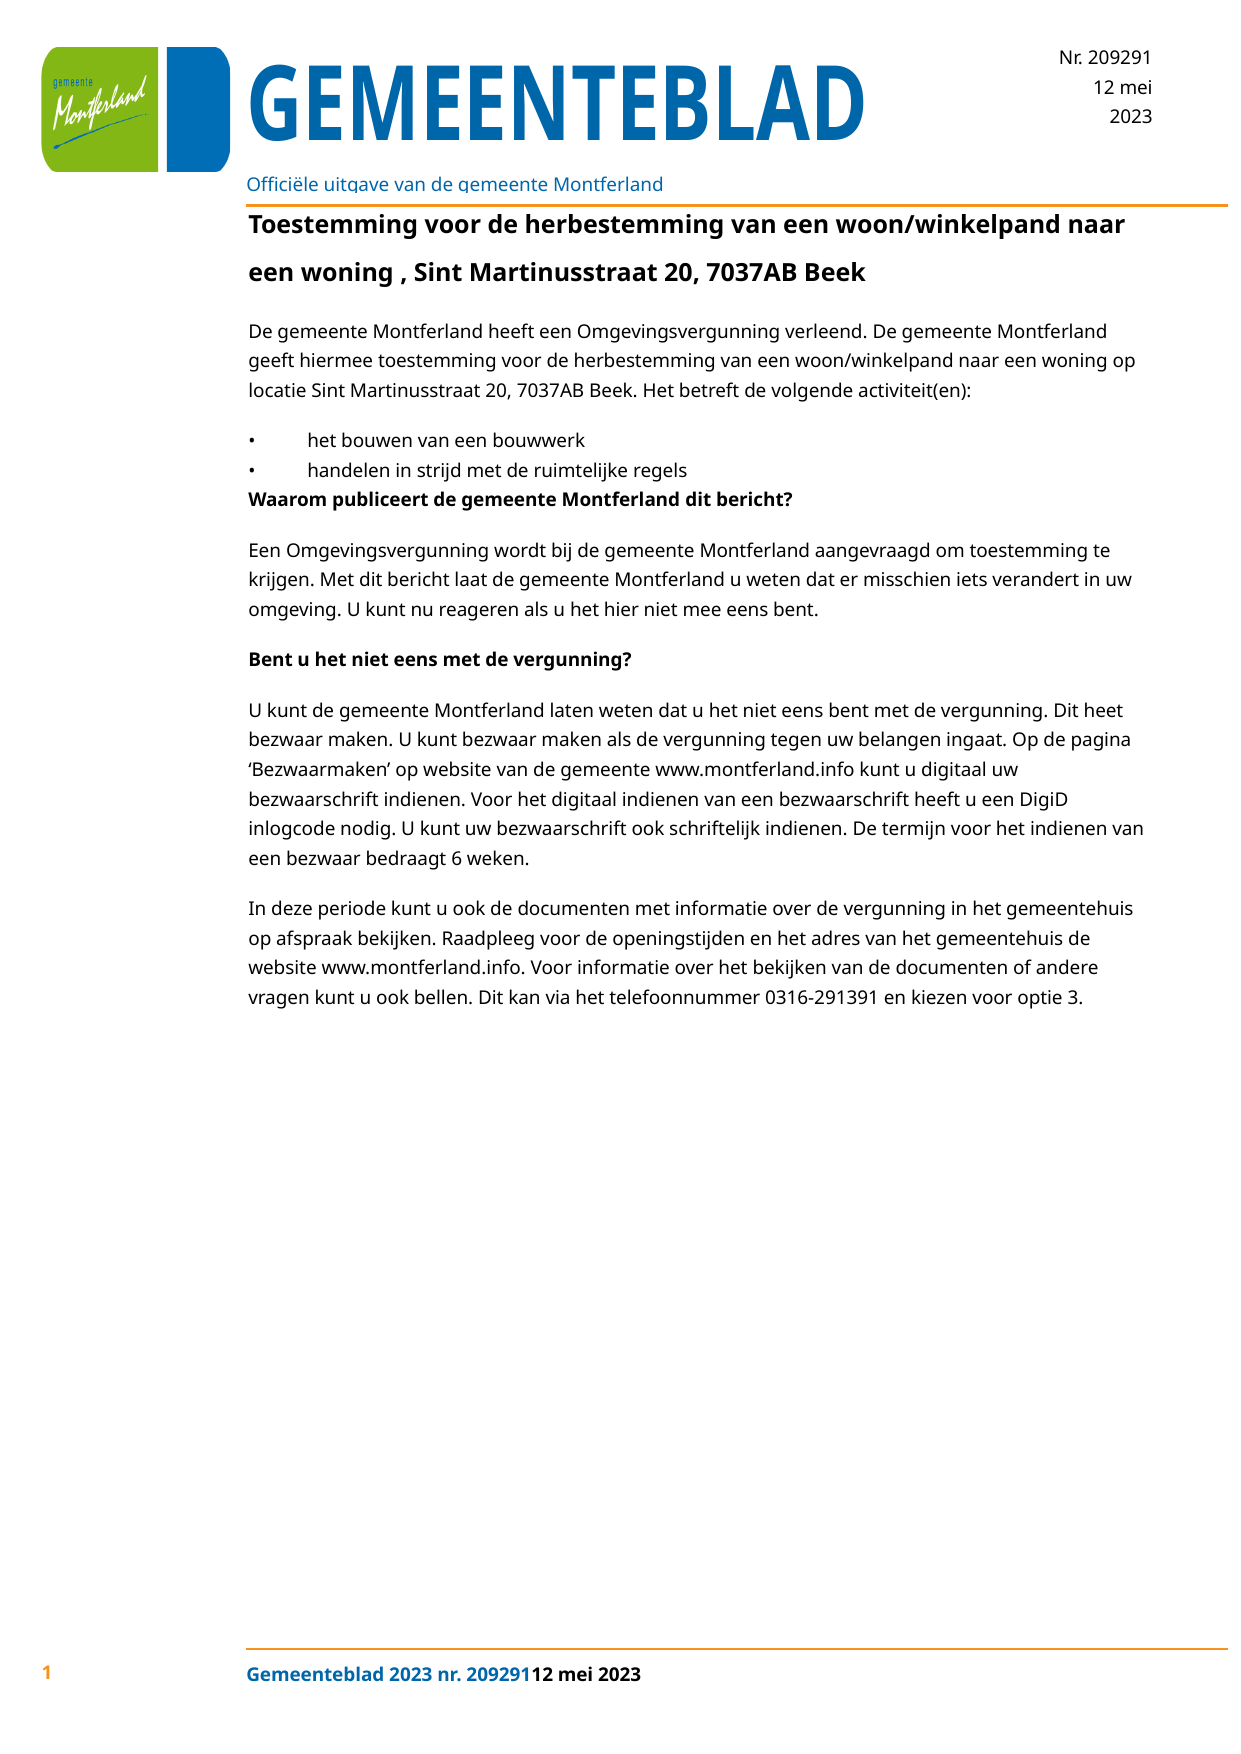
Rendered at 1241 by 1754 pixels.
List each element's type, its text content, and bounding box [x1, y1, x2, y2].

text U kunt de gemeente Montferland laten weten dat u het niet eens bent met de vergunning. Dit heet bezwaar maken. U kunt bezwaar maken als de vergunning tegen uw belangen ingaat. Op de pagina ‘Bezwaarmaken’ op website van de gemeente www.montferland.info kunt u digitaal uw bezwaarschrift indienen. Voor het digitaal indienen van een bezwaarschrift heeft u een DigiD inlogcode nodig. U kunt uw bezwaarschrift ook schriftelijk indienen. De termijn voor het indienen van een bezwaar bedraagt 6 weken. [248, 697, 1152, 871]
text Een Omgevingsvergunning wordt bij de gemeente Montferland aangevraagd om toestemming te krijgen. Met dit bericht laat de gemeente Montferland u weten dat er misschien iets verandert in uw omgeving. U kunt nu reageren als u het hier niet mee eens bent. [248, 537, 1152, 622]
picture [41, 47, 231, 172]
text De gemeente Montferland heeft een Omgevingsvergunning verleend. De gemeente Montferland geeft hiermee toestemming voor de herbestemming van een woon/winkelpand naar een woning op locatie Sint Martinusstraat 20, 7037AB Beek. Het betreft de volgende activiteit(en): [248, 318, 1152, 403]
text Waarom publiceert de gemeente Montferland dit bericht? [248, 487, 1152, 512]
list het bouwen van een bouwwerk [248, 427, 1152, 453]
list handelen in strijd met de ruimtelijke regels [248, 457, 1152, 483]
text Bent u het niet eens met de vergunning? [248, 647, 1152, 672]
text Toestemming voor de herbestemming van een woon/winkelpand naar een woning , Sint Martinusstraat 20, 7037AB Beek [248, 207, 1152, 288]
text In deze periode kunt u ook de documenten met informatie over de vergunning in het gemeentehuis op afspraak bekijken. Raadpleeg voor de openingstijden en het adres van het gemeentehuis de website www.montferland.info. Voor informatie over het bekijken van de documenten of andere vragen kunt u ook bellen. Dit kan via het telefoonnummer 0316-291391 en kiezen voor optie 3. [248, 895, 1152, 1010]
